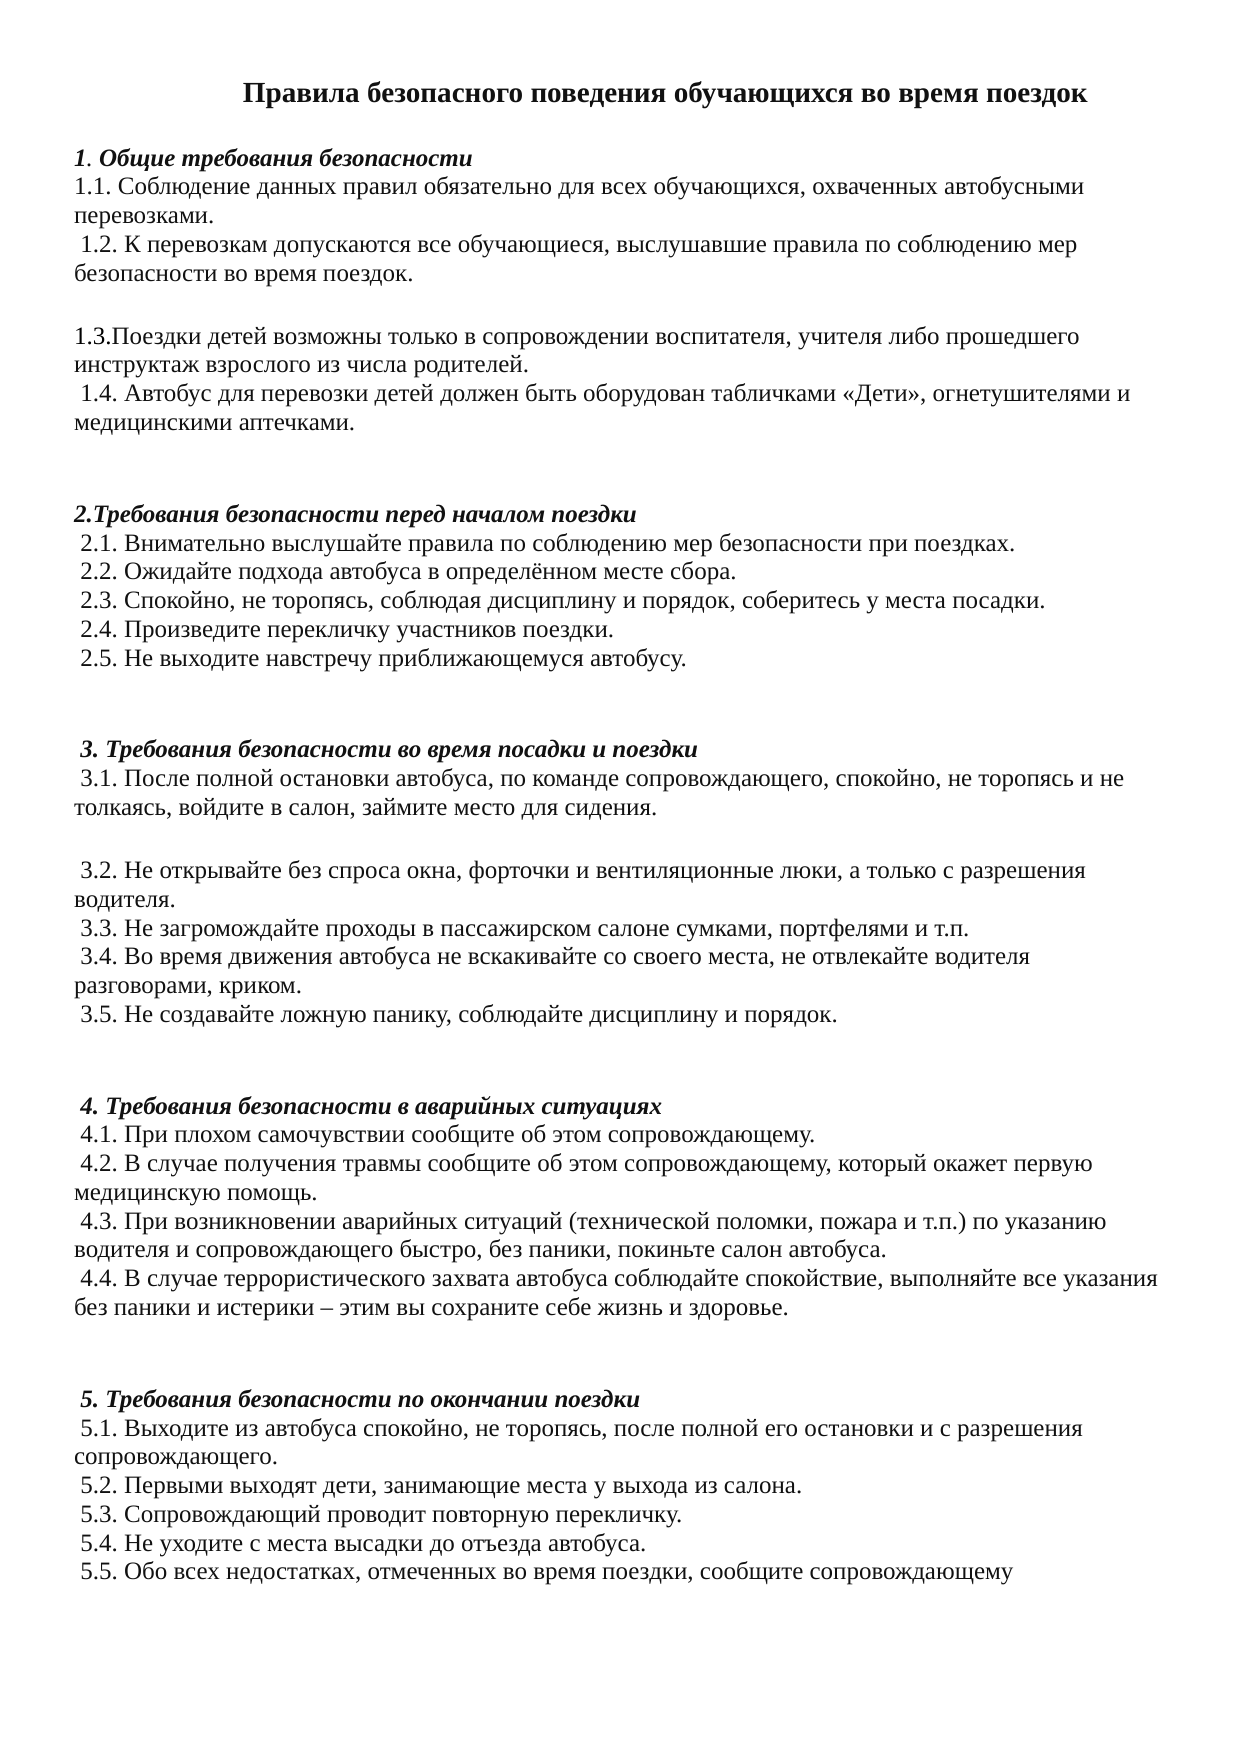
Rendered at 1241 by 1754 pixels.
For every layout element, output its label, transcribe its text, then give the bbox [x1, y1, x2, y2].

list Поездки детей возможны только в сопровождении воспитателя, учителя либо прошедшего инструктаж взрослого из числа родителей. 1.4. Автобус для перевозки детей должен быть оборудован табличками «Дети», огнетушителями и медицинскими аптечками. [74, 321, 1167, 436]
text 3.2. Не открывайте без спроса окна, форточки и вентиляционные люки, а только с разрешения водителя. 3.3. Не загромождайте проходы в пассажирском салоне сумками, портфелями и т.п. 3.4. Во время движения автобуса не вскакивайте со своего места, не отвлекайте водителя разговорами, криком. 3.5. Не создавайте ложную панику, соблюдайте дисциплину и порядок. [74, 855, 1167, 1028]
text 3. Требования безопасности во время посадки и поездки 3.1. После полной остановки автобуса, по команде сопровождающего, спокойно, не торопясь и не толкаясь, войдите в салон, займите место для сидения. [74, 706, 1167, 821]
text 4. Требования безопасности в аварийных ситуациях 4.1. При плохом самочувствии сообщите об этом сопровождающему. 4.2. В случае получения травмы сообщите об этом сопровождающему, который окажет первую медицинскую помощь. 4.3. При возникновении аварийных ситуаций (технической поломки, пожара и т.п.) по указанию водителя и сопровождающего быстро, без паники, покиньте салон автобуса. 4.4. В случае террористического захвата автобуса соблюдайте спокойствие, выполняйте все указания без паники и истерики – этим вы сохраните себе жизнь и здоровье. [74, 1062, 1167, 1321]
text 2.Требования безопасности перед началом поездки 2.1. Внимательно выслушайте правила по соблюдению мер безопасности при поездках. 2.2. Ожидайте подхода автобуса в определённом месте сбора. 2.3. Спокойно, не торопясь, соблюдая дисциплину и порядок, соберитесь у места посадки. 2.4. Произведите перекличку участников поездки. 2.5. Не выходите навстречу приближающемуся автобусу. [74, 470, 1167, 671]
text 1. Общие требования безопасности 1.1. Соблюдение данных правил обязательно для всех обучающихся, охваченных автобусными перевозками. 1.2. К перевозкам допускаются все обучающиеся, выслушавшие правила по соблюдению мер безопасности во время поездок. [74, 143, 1167, 286]
text Правила безопасного поведения обучающихся во время поездок [74, 75, 1167, 108]
text 5. Требования безопасности по окончании поездки 5.1. Выходите из автобуса спокойно, не торопясь, после полной его остановки и с разрешения сопровождающего. 5.2. Первыми выходят дети, занимающие места у выхода из салона. 5.3. Сопровождающий проводит повторную перекличку. 5.4. Не уходите с места высадки до отъезда автобуса. 5.5. Обо всех недостатках, отмеченных во время поездки, сообщите сопровождающему [74, 1355, 1167, 1585]
